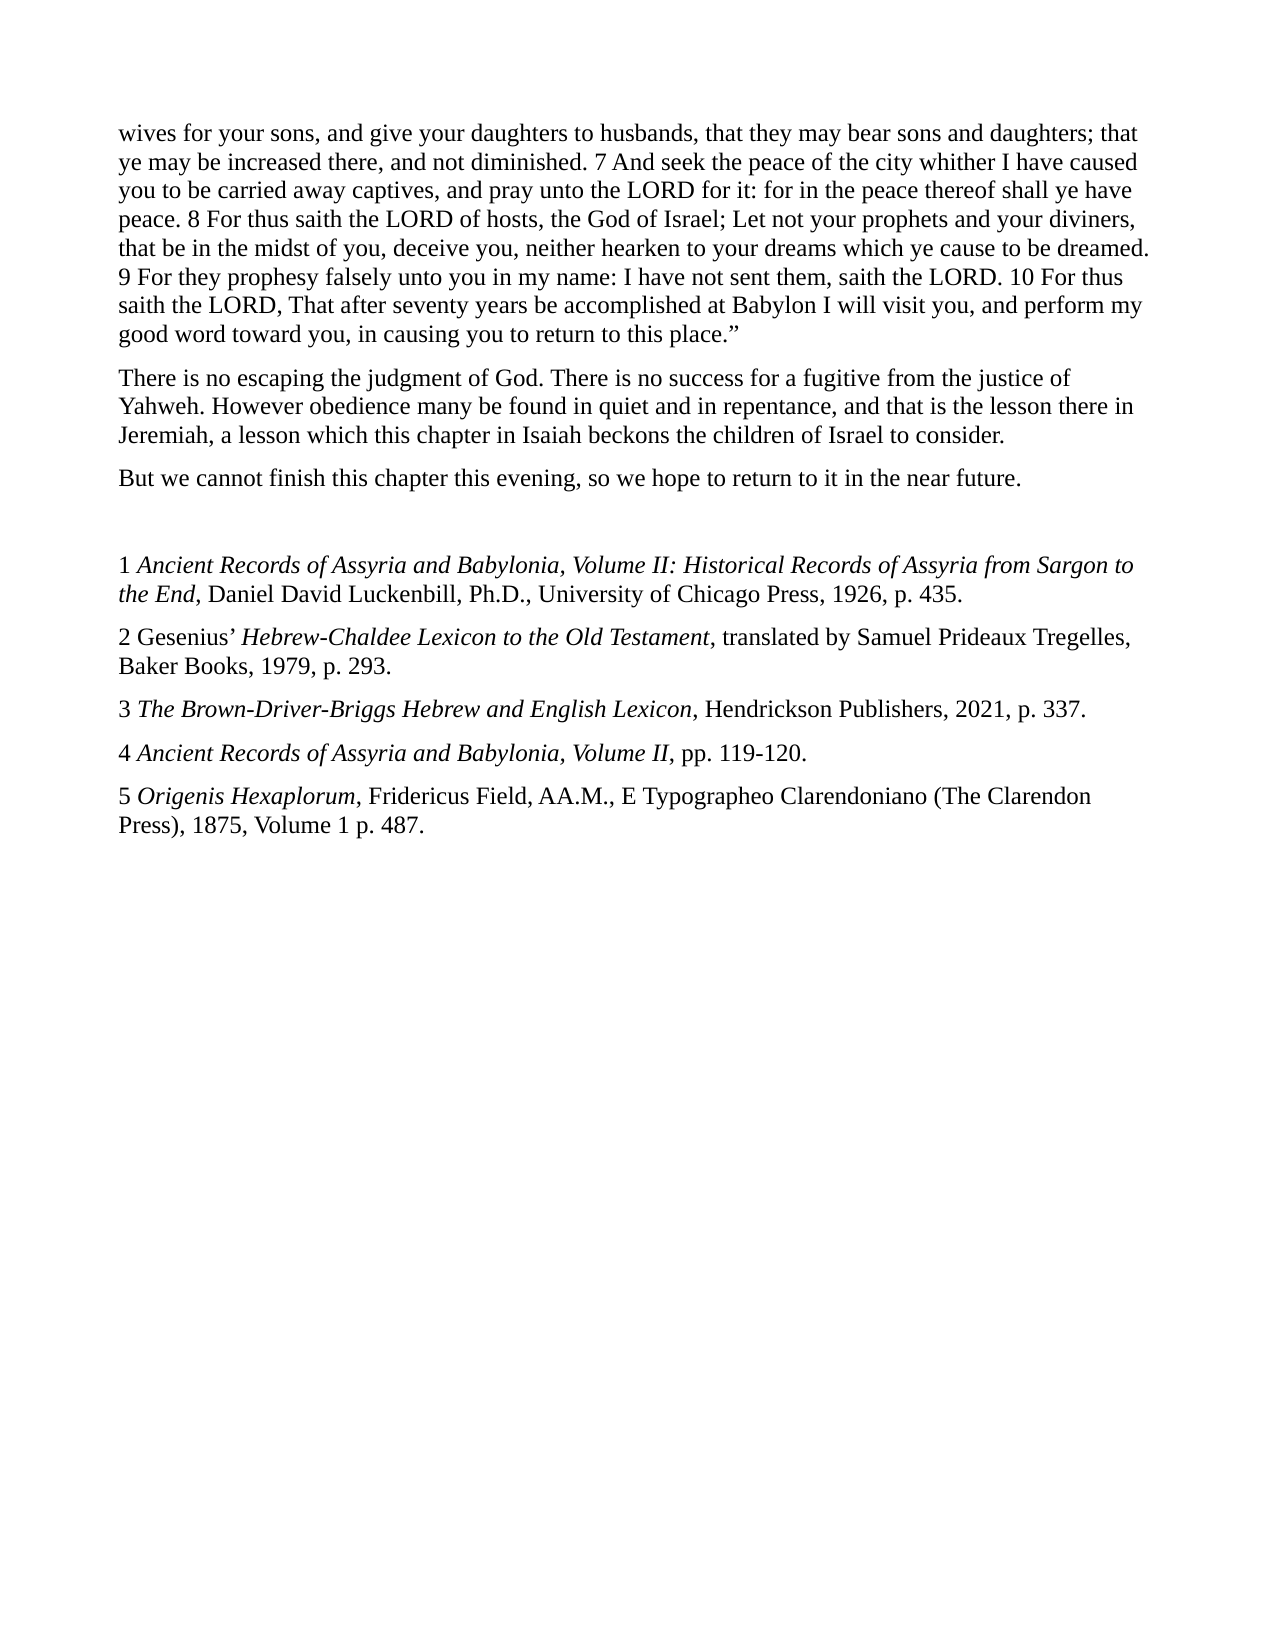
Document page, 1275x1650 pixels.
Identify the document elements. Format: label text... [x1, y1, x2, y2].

text 2 Gesenius’ Hebrew-Chaldee Lexicon to the Old Testament, translated by Samuel Prideaux Tregelles, Baker Books, 1979, p. 293. [118, 622, 1157, 680]
text wives for your sons, and give your daughters to husbands, that they may bear sons and daughters; that ye may be increased there, and not diminished. 7 And seek the peace of the city whither I have caused you to be carried away captives, and pray unto the LORD for it: for in the peace thereof shall ye have peace. 8 For thus saith the LORD of hosts, the God of Israel; Let not your prophets and your diviners, that be in the midst of you, deceive you, neither hearken to your dreams which ye cause to be dreamed. 9 For they prophesy falsely unto you in my name: I have not sent them, saith the LORD. 10 For thus saith the LORD, That after seventy years be accomplished at Babylon I will visit you, and perform my good word toward you, in causing you to return to this place.” [118, 118, 1157, 348]
text 4 Ancient Records of Assyria and Babylonia, Volume II, pp. 119-120. [118, 738, 1157, 766]
text 5 Origenis Hexaplorum, Fridericus Field, AA.M., E Typographeo Clarendoniano (The Clarendon Press), 1875, Volume 1 p. 487. [118, 781, 1157, 838]
text 3 The Brown-Driver-Briggs Hebrew and English Lexicon, Hendrickson Publishers, 2021, p. 337. [118, 694, 1157, 723]
text But we cannot finish this chapter this evening, so we hope to return to it in the near future. [118, 463, 1157, 492]
text 1 Ancient Records of Assyria and Babylonia, Volume II: Historical Records of Assyria from Sargon to the End, Daniel David Luckenbill, Ph.D., University of Chicago Press, 1926, p. 435. [118, 550, 1157, 608]
text There is no escaping the judgment of God. There is no success for a fugitive from the justice of Yahweh. However obedience many be found in quiet and in repentance, and that is the lesson there in Jeremiah, a lesson which this chapter in Isaiah beckons the children of Israel to consider. [118, 363, 1157, 449]
